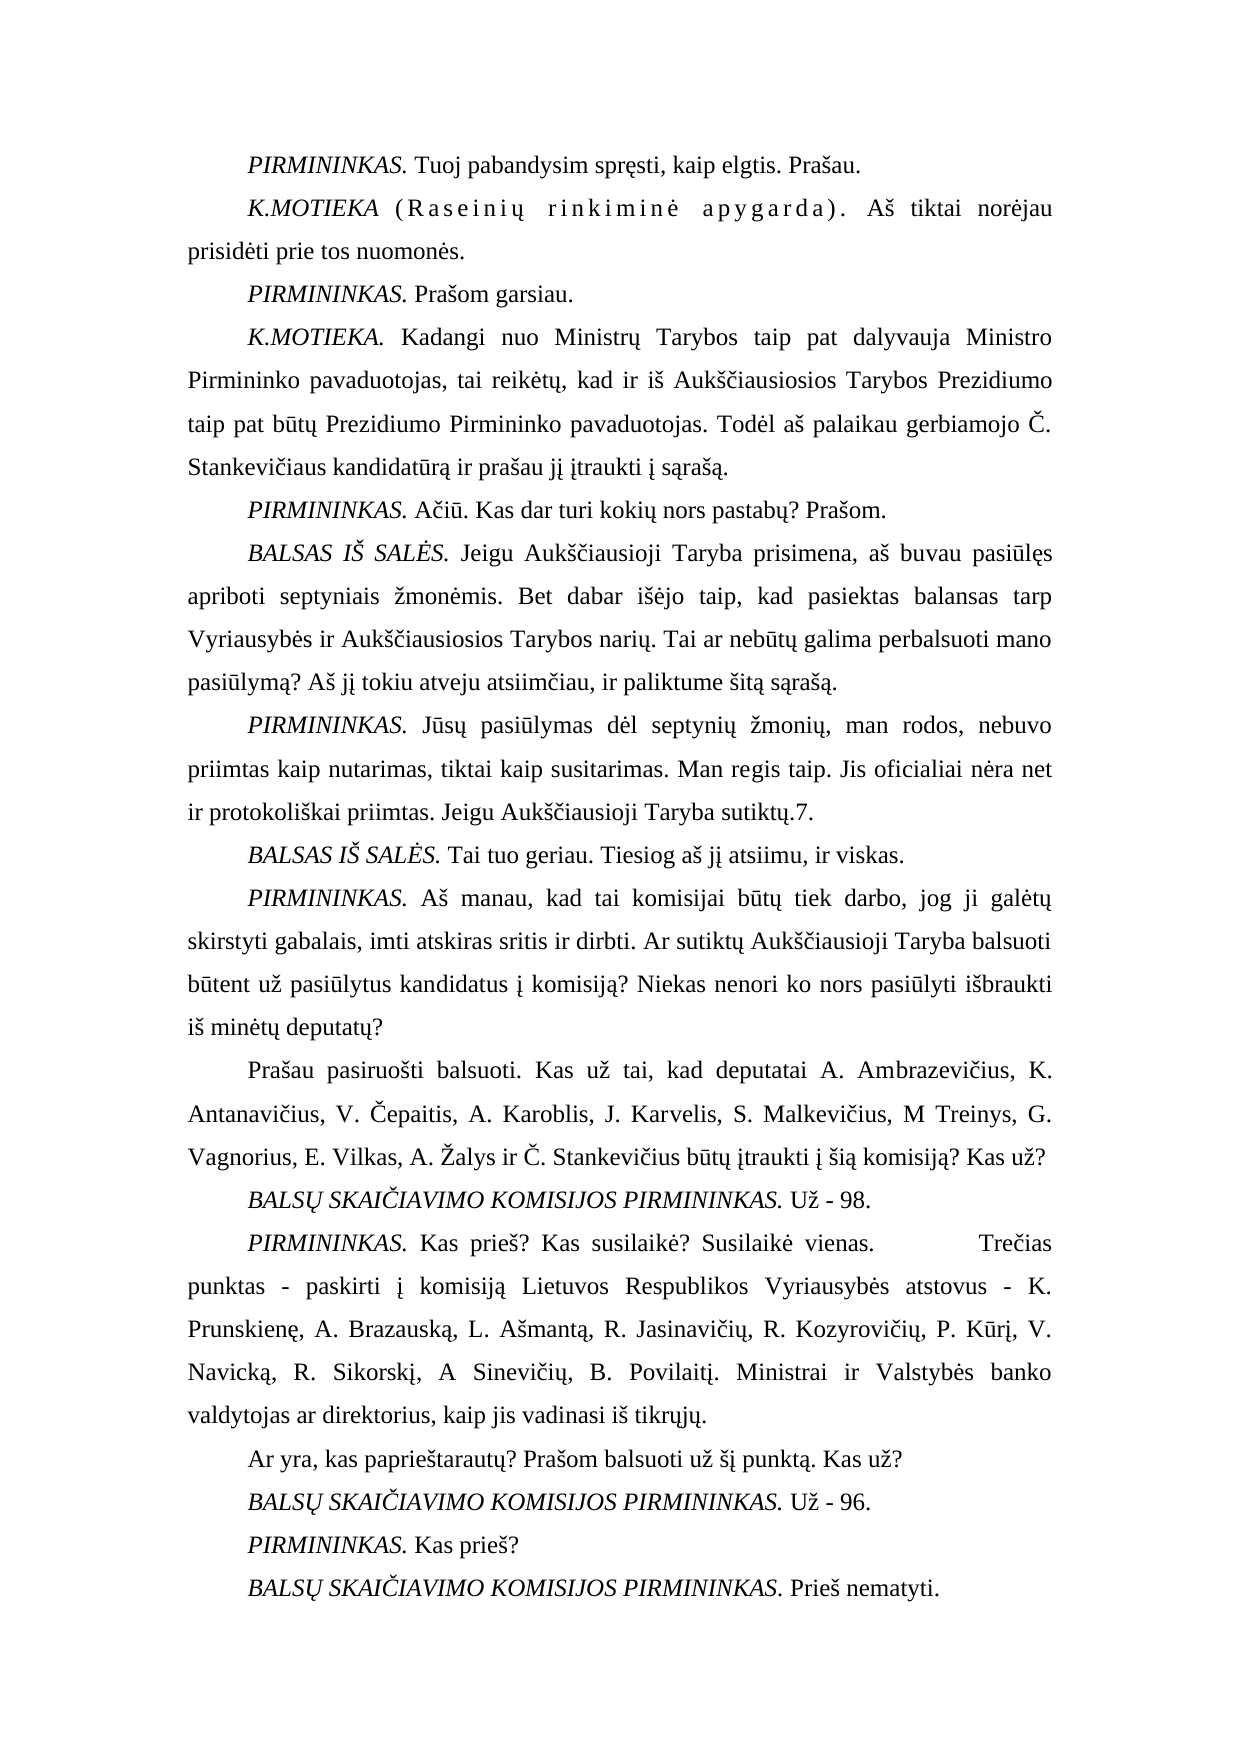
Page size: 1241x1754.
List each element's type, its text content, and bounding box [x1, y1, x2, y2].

text Balsas iš salės. Jeigu Aukščiausioji Taryba prisimena, aš bu­vau pasiūlęs apriboti septyniais žmonėmis. Bet dabar išėjo taip, kad pasiektas balansas tarp Vyriausybės ir Aukščiausiosios Ta­rybos narių. Tai ar nebūtų galima perbalsuoti mano pasiūlymą? Aš jį tokiu atveju atsiimčiau, ir paliktume šitą sąrašą. [187, 538, 1053, 696]
text Pirmininkas. Ačiū. Kas dar turi kokių nors pastabų? Prašom. [187, 495, 1053, 524]
text Balsas iš salės. Tai tuo geriau. Tiesiog aš jį atsiimu, ir viskas. [187, 840, 1053, 869]
text Pirmininkas. Jūsų pasiūlymas dėl septynių žmonių, man rodos, nebuvo priimtas kaip nutarimas, tiktai kaip susitarimas. Man re­gis taip. Jis oficialiai nėra net ir protokoliškai priimtas. Jeigu Aukščiausioji Taryba sutiktų.7. [187, 711, 1053, 826]
text K.Motieka (Raseinių rinkiminė apygarda). Aš tiktai norėjau prisidėti prie tos nuomonės. [187, 193, 1053, 265]
text Pirmininkas. Prašom garsiau. [187, 279, 1053, 308]
text Balsų skaičiavimo komisijos pirmininkas. Prieš nematyti. [187, 1573, 1053, 1602]
text Prašau pasiruošti balsuoti. Kas už tai, kad deputatai A. Am­brazevičius, K. Antanavičius, V. Čepaitis, A. Karoblis, J. Kar­velis, S. Malkevičius, M Treinys, G. Vagnorius, E. Vilkas, A. Žalys ir Č. Stankevičius būtų įtraukti į šią komisiją? Kas už? [187, 1056, 1053, 1171]
text Pirmininkas. Aš manau, kad tai komisijai būtų tiek darbo, jog ji galėtų skirstyti gabalais, imti atskiras sritis ir dirbti. Ar sutiktų Aukščiausioji Taryba balsuoti būtent už pasiūlytus kan­didatus į komisiją? Niekas nenori ko nors pasiūlyti išbraukti iš minėtų deputatų? [187, 883, 1053, 1041]
text Pirmininkas. Kas prieš? Kas susilaikė? Susilaikė vienas. Trečias punktas - paskirti į komisiją Lietuvos Respublikos Vyriausybės atstovus - K. Prunskienę, A. Brazauską, L. Ašmantą, R. Jasinavičių, R. Kozyrovičių, P. Kūrį, V. Navicką, R. Sikorskį, A Sinevičių, B. Povilaitį. Ministrai ir Valstybės banko valdytojas ar direktorius, kaip jis vadinasi iš tikrųjų. [187, 1228, 1053, 1429]
text K.Motieka. Kadangi nuo Ministrų Tarybos taip pat dalyvauja Ministro Pirmininko pavaduotojas, tai reikėtų, kad ir iš Aukščiau­siosios Tarybos Prezidiumo taip pat būtų Prezidiumo Pirmininko pavaduotojas. Todėl aš palaikau gerbiamojo Č. Stankevičiaus kandidatūrą ir prašau jį įtraukti į sąrašą. [187, 322, 1053, 481]
text Balsų skaičiavimo komisijos pirmininkas. Už - 98. [187, 1185, 1053, 1214]
text Balsų skaičiavimo komisijos pirmininkas. Už - 96. [187, 1487, 1053, 1516]
text Pirmininkas. Tuoj pabandysim spręsti, kaip elgtis. Prašau. [187, 150, 1053, 179]
text Pirmininkas. Kas prieš? [187, 1530, 1053, 1559]
text Ar yra, kas paprieštarautų? Prašom balsuoti už šį punktą. Kas už? [187, 1444, 1053, 1472]
